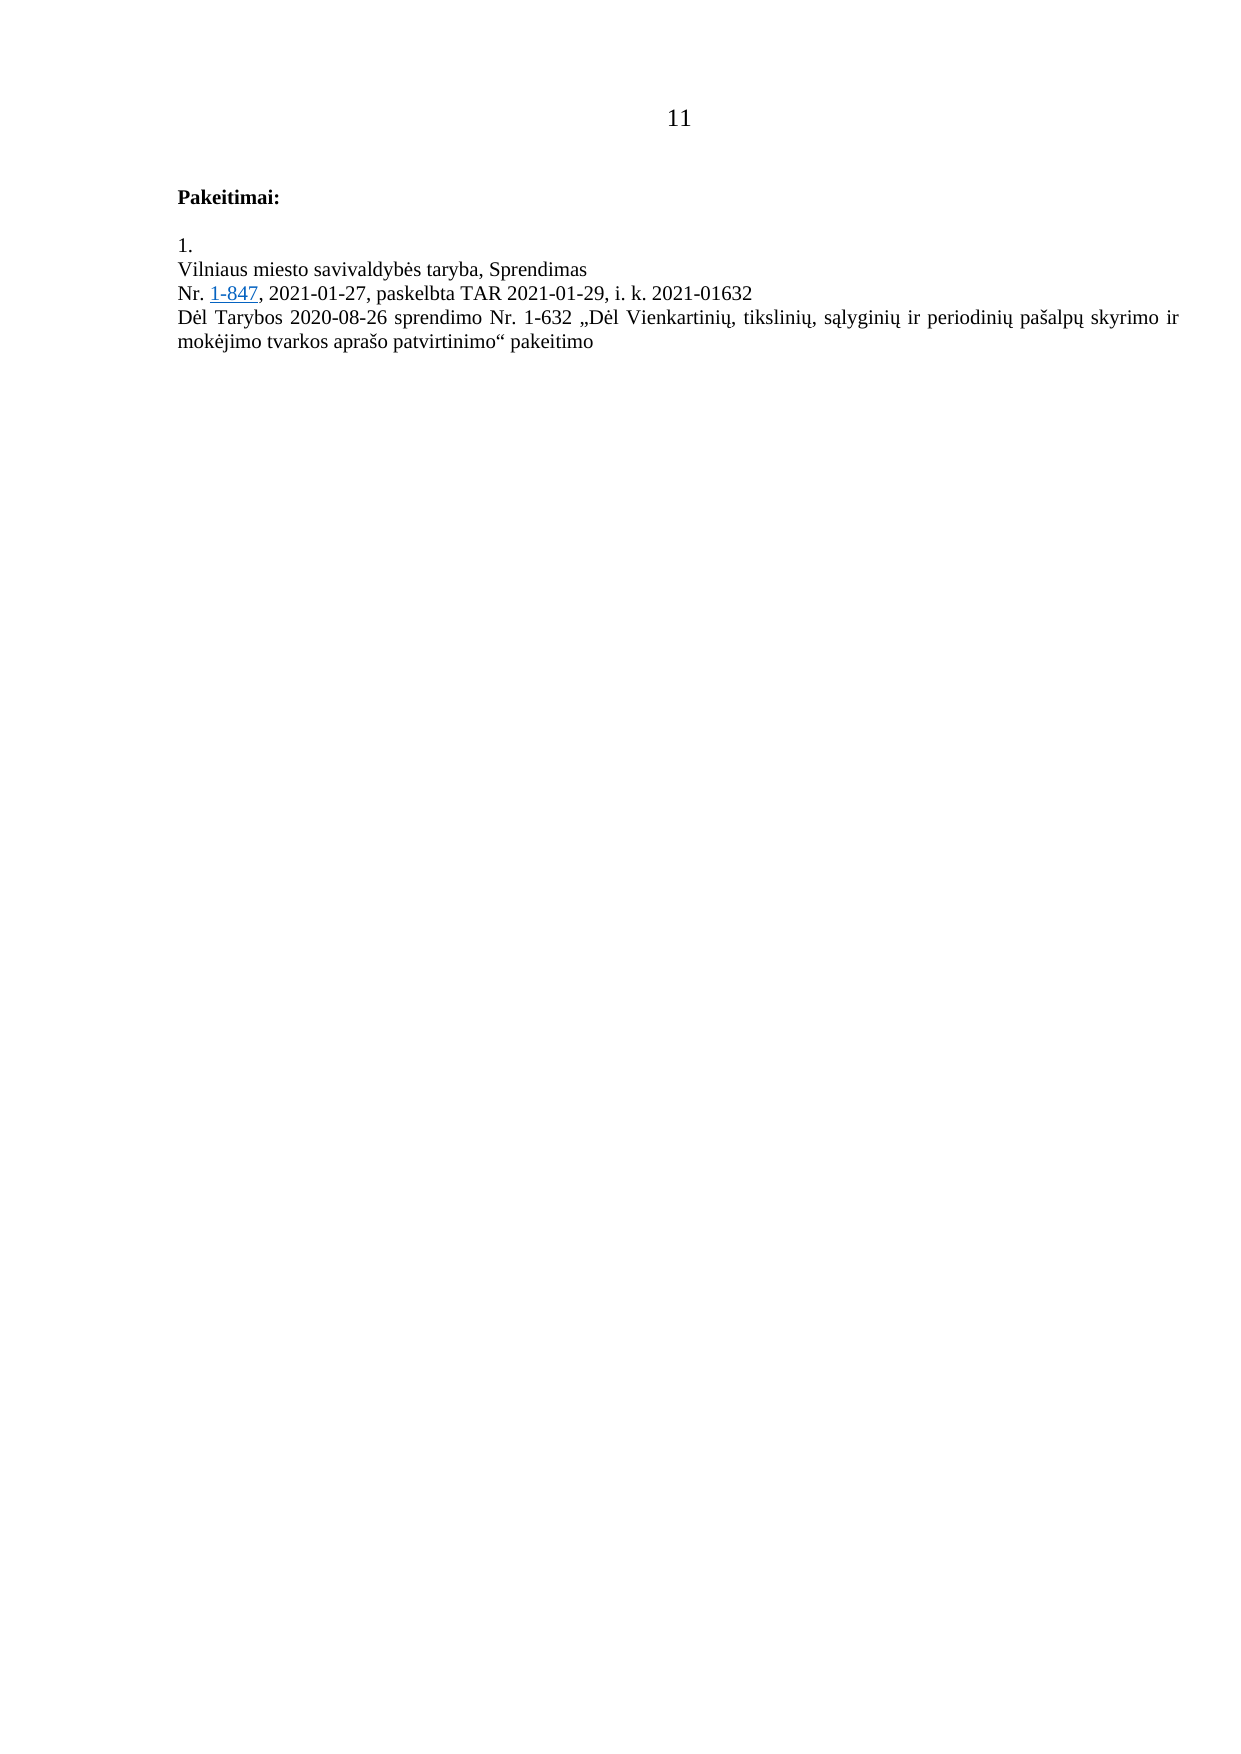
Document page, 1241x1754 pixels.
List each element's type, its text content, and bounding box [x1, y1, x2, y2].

text Vilniaus miesto savivaldybės taryba, Sprendimas [177, 257, 1181, 281]
text Pakeitimai: [177, 185, 1181, 209]
text 1. [177, 233, 1181, 257]
text Nr. 1-847, 2021-01-27, paskelbta TAR 2021-01-29, i. k. 2021-01632 [177, 281, 1181, 305]
text Dėl Tarybos 2020-08-26 sprendimo Nr. 1-632 „Dėl Vienkartinių, tikslinių, sąlyginių ir periodinių pašalpų skyrimo ir mokėjimo tvarkos aprašo patvirtinimo“ pakeitimo [177, 305, 1181, 353]
